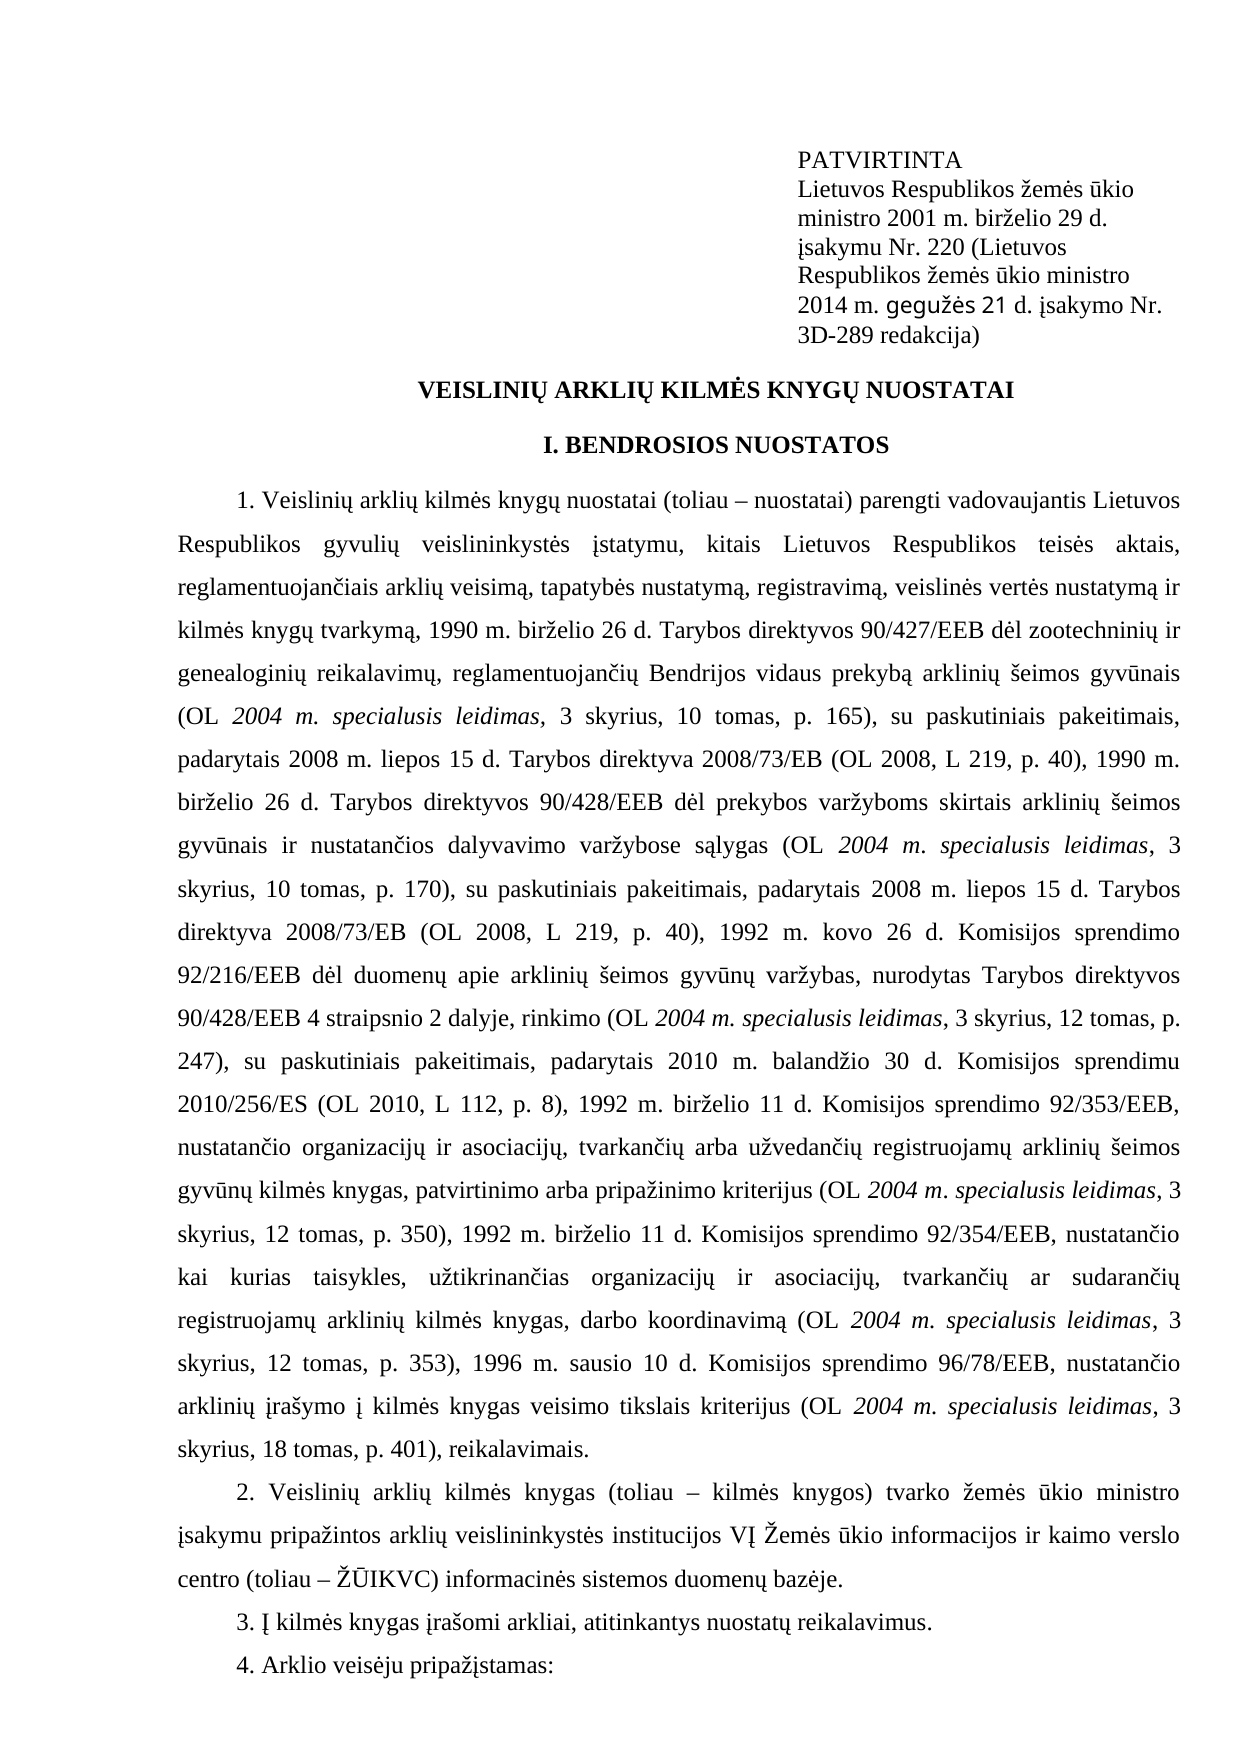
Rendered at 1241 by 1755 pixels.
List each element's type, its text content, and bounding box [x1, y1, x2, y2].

text 1. Veislinių arklių kilmės knygų nuostatai (toliau – nuostatai) parengti vadovaujantis Lietuvos Respublikos gyvulių veislininkystės įstatymu, kitais Lietuvos Respublikos teisės aktais, reglamentuojančiais arklių veisimą, tapatybės nustatymą, registravimą, veislinės vertės nustatymą ir kilmės knygų tvarkymą, 1990 m. birželio 26 d. Tarybos direktyvos 90/427/EEB dėl zootechninių ir genealoginių reikalavimų, reglamentuojančių Bendrijos vidaus prekybą arklinių šeimos gyvūnais (OL 2004 m. specialusis leidimas, 3 skyrius, 10 tomas, p. 165), su paskutiniais pakeitimais, padarytais 2008 m. liepos 15 d. Tarybos direktyva 2008/73/EB (OL 2008, L 219, p. 40), 1990 m. birželio 26 d. Tarybos direktyvos 90/428/EEB dėl prekybos varžyboms skirtais arklinių šeimos gyvūnais ir nustatančios dalyvavimo varžybose sąlygas (OL 2004 m. specialusis leidimas, 3 skyrius, 10 tomas, p. 170), su paskutiniais pakeitimais, padarytais 2008 m. liepos 15 d. Tarybos direktyva 2008/73/EB (OL 2008, L 219, p. 40), 1992 m. kovo 26 d. Komisijos sprendimo 92/216/EEB dėl duomenų apie arklinių šeimos gyvūnų varžybas, nurodytas Tarybos direktyvos 90/428/EEB 4 straipsnio 2 dalyje, rinkimo (OL 2004 m. specialusis leidimas, 3 skyrius, 12 tomas, p. 247), su paskutiniais pakeitimais, padarytais 2010 m. balandžio 30 d. Komisijos sprendimu 2010/256/ES (OL 2010, L 112, p. 8), 1992 m. birželio 11 d. Komisijos sprendimo 92/353/EEB, nustatančio organizacijų ir asociacijų, tvarkančių arba užvedančių registruojamų arklinių šeimos gyvūnų kilmės knygas, patvirtinimo arba pripažinimo kriterijus (OL 2004 m. specialusis leidimas, 3 skyrius, 12 tomas, p. 350), 1992 m. birželio 11 d. Komisijos sprendimo 92/354/EEB, nustatančio kai kurias taisykles, užtikrinančias organizacijų ir asociacijų, tvarkančių ar sudarančių registruojamų arklinių kilmės knygas, darbo koordinavimą (OL 2004 m. specialusis leidimas, 3 skyrius, 12 tomas, p. 353), 1996 m. sausio 10 d. Komisijos sprendimo 96/78/EEB, nustatančio arklinių įrašymo į kilmės knygas veisimo tikslais kriterijus (OL 2004 m. specialusis leidimas, 3 skyrius, 18 tomas, p. 401), reikalavimais. [177, 486, 1181, 1463]
text 4. Arklio veisėju pripažįstamas: [177, 1650, 1181, 1679]
text 2. Veislinių arklių kilmės knygas (toliau – kilmės knygos) tvarko žemės ūkio ministro įsakymu pripažintos arklių veislininkystės institucijos VĮ Žemės ūkio informacijos ir kaimo verslo centro (toliau – ŽŪIKVC) informacinės sistemos duomenų bazėje. [177, 1477, 1181, 1592]
text Lietuvos Respublikos žemės ūkio ministro 2001 m. birželio 29 d. įsakymu Nr. 220 (Lietuvos Respublikos žemės ūkio ministro 2014 m. gegužės 21 d. įsakymo Nr. 3D-289 redakcija) [797, 174, 1181, 349]
text 3. Į kilmės knygas įrašomi arkliai, atitinkantys nuostatų reikalavimus. [177, 1607, 1181, 1636]
text I. BENDROSIOS NUOSTATOS [251, 431, 1181, 459]
text veislinių ARKLIŲ KILMĖS KNYGų NUOSTATAI [177, 375, 1181, 404]
text PATVIRTINTA [797, 145, 1181, 174]
